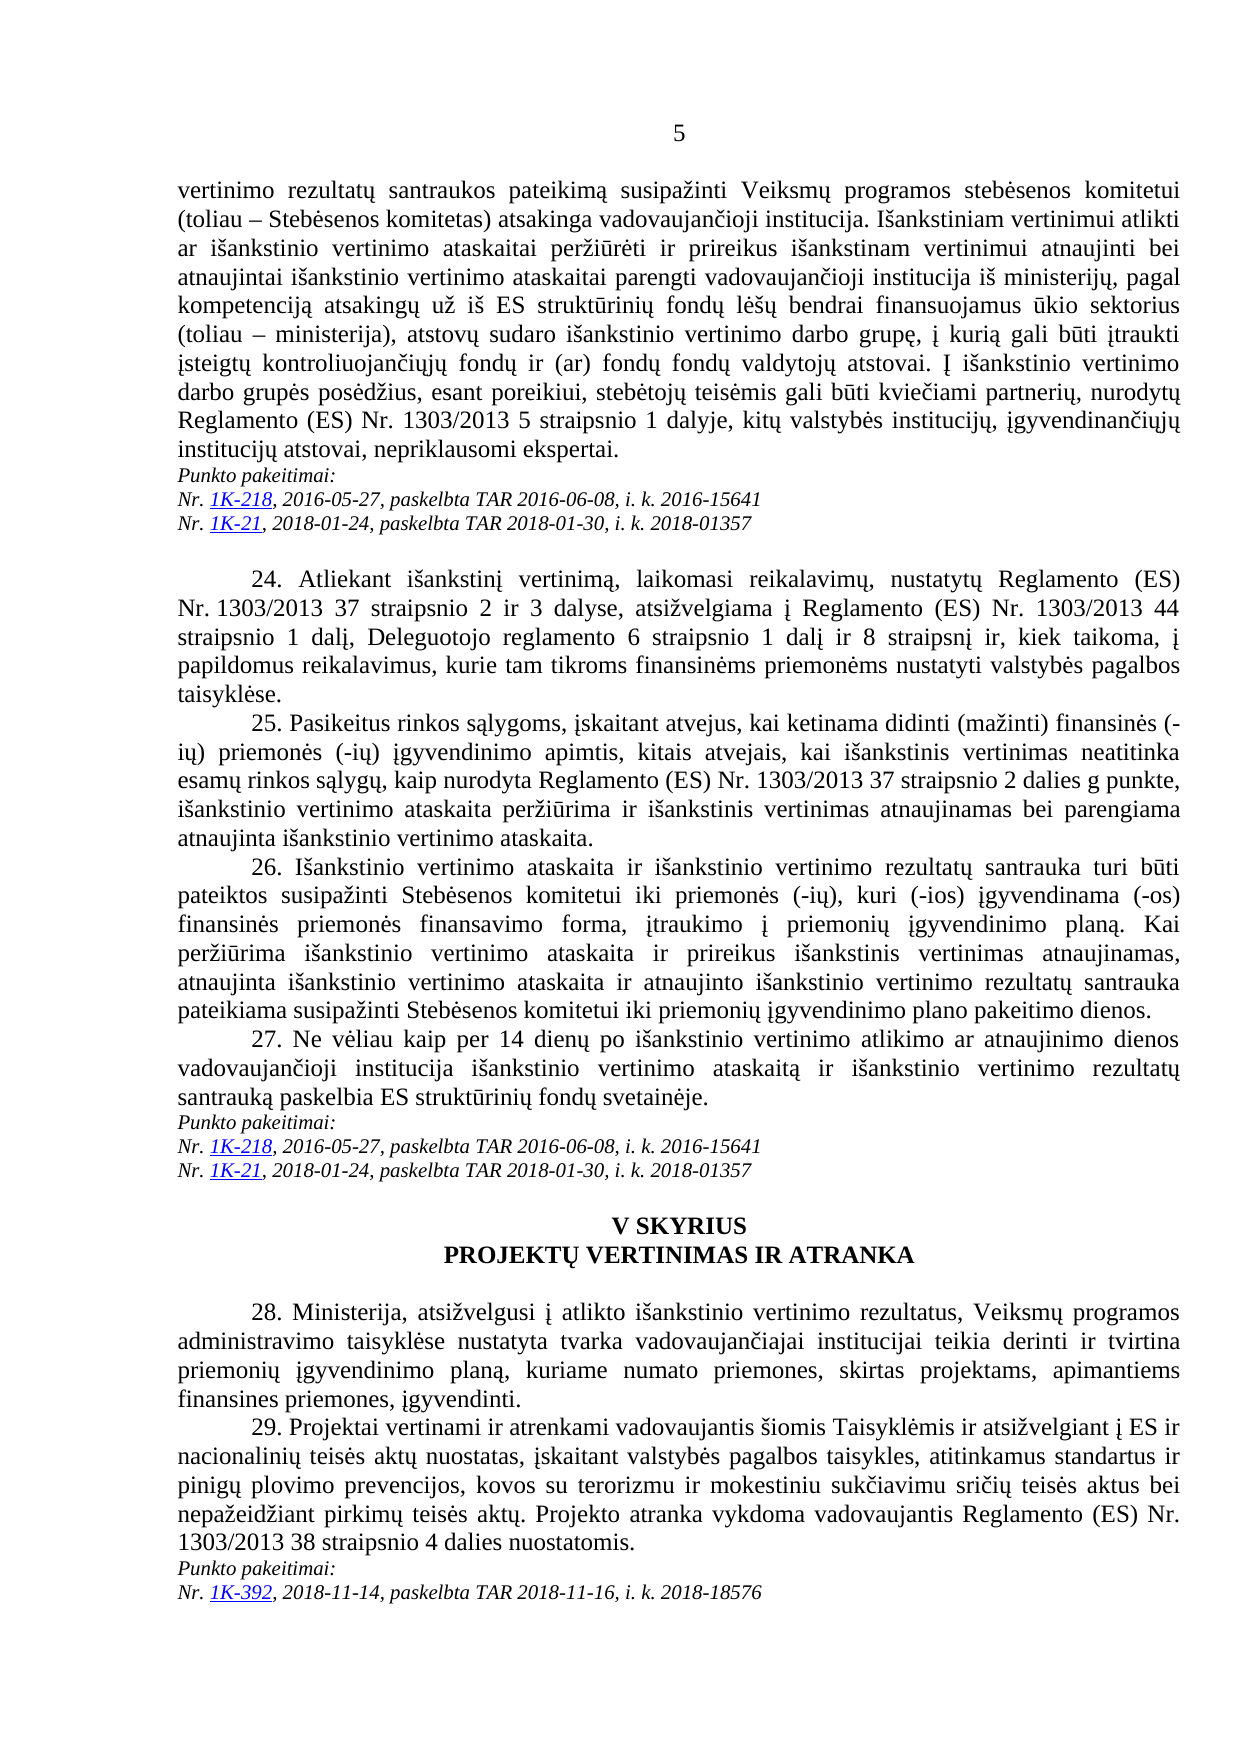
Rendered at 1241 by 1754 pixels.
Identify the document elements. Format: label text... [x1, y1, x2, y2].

text 25. Pasikeitus rinkos sąlygoms, įskaitant atvejus, kai ketinama didinti (mažinti) finansinės (-ių) priemonės (-ių) įgyvendinimo apimtis, kitais atvejais, kai išankstinis vertinimas neatitinka esamų rinkos sąlygų, kaip nurodyta Reglamento (ES) Nr. 1303/2013 37 straipsnio 2 dalies g punkte, išankstinio vertinimo ataskaita peržiūrima ir išankstinis vertinimas atnaujinamas bei parengiama atnaujinta išankstinio vertinimo ataskaita. [177, 708, 1181, 852]
text Punkto pakeitimai: [177, 1110, 1181, 1134]
text 28. Ministerija, atsižvelgusi į atlikto išankstinio vertinimo rezultatus, Veiksmų programos administravimo taisyklėse nustatyta tvarka vadovaujančiajai institucijai teikia derinti ir tvirtina priemonių įgyvendinimo planą, kuriame numato priemones, skirtas projektams, apimantiems finansines priemones, įgyvendinti. [177, 1297, 1181, 1412]
text V SKYRIUS [177, 1211, 1181, 1240]
text 27. Ne vėliau kaip per 14 dienų po išankstinio vertinimo atlikimo ar atnaujinimo dienos vadovaujančioji institucija išankstinio vertinimo ataskaitą ir išankstinio vertinimo rezultatų santrauką paskelbia ES struktūrinių fondų svetainėje. [177, 1024, 1181, 1110]
text Nr. 1K-21, 2018-01-24, paskelbta TAR 2018-01-30, i. k. 2018-01357 [177, 511, 1181, 535]
text Punkto pakeitimai: [177, 463, 1181, 487]
text PROJEKTŲ VERTINIMAS IR ATRANKA [177, 1240, 1181, 1269]
text 24. Atliekant išankstinį vertinimą, laikomasi reikalavimų, nustatytų Reglamento (ES) Nr. 1303/2013 37 straipsnio 2 ir 3 dalyse, atsižvelgiama į Reglamento (ES) Nr. 1303/2013 44 straipsnio 1 dalį, Deleguotojo reglamento 6 straipsnio 1 dalį ir 8 straipsnį ir, kiek taikoma, į papildomus reikalavimus, kurie tam tikroms finansinėms priemonėms nustatyti valstybės pagalbos taisyklėse. [177, 564, 1181, 708]
text Nr. 1K-218, 2016-05-27, paskelbta TAR 2016-06-08, i. k. 2016-15641 [177, 1134, 1181, 1158]
text 26. Išankstinio vertinimo ataskaita ir išankstinio vertinimo rezultatų santrauka turi būti pateiktos susipažinti Stebėsenos komitetui iki priemonės (-ių), kuri (-ios) įgyvendinama (-os) finansinės priemonės finansavimo forma, įtraukimo į priemonių įgyvendinimo planą. Kai peržiūrima išankstinio vertinimo ataskaita ir prireikus išankstinis vertinimas atnaujinamas, atnaujinta išankstinio vertinimo ataskaita ir atnaujinto išankstinio vertinimo rezultatų santrauka pateikiama susipažinti Stebėsenos komitetui iki priemonių įgyvendinimo plano pakeitimo dienos. [177, 852, 1181, 1024]
text vertinimo rezultatų santraukos pateikimą susipažinti Veiksmų programos stebėsenos komitetui (toliau – Stebėsenos komitetas) atsakinga vadovaujančioji institucija. Išankstiniam vertinimui atlikti ar išankstinio vertinimo ataskaitai peržiūrėti ir prireikus išankstinam vertinimui atnaujinti bei atnaujintai išankstinio vertinimo ataskaitai parengti vadovaujančioji institucija iš ministerijų, pagal kompetenciją atsakingų už iš ES struktūrinių fondų lėšų bendrai finansuojamus ūkio sektorius (toliau – ministerija), atstovų sudaro išankstinio vertinimo darbo grupę, į kurią gali būti įtraukti įsteigtų kontroliuojančiųjų fondų ir (ar) fondų fondų valdytojų atstovai. Į išankstinio vertinimo darbo grupės posėdžius, esant poreikiui, stebėtojų teisėmis gali būti kviečiami partnerių, nurodytų Reglamento (ES) Nr. 1303/2013 5 straipsnio 1 dalyje, kitų valstybės institucijų, įgyvendinančiųjų institucijų atstovai, nepriklausomi ekspertai. [177, 176, 1181, 463]
text Nr. 1K-21, 2018-01-24, paskelbta TAR 2018-01-30, i. k. 2018-01357 [177, 1158, 1181, 1182]
text Nr. 1K-218, 2016-05-27, paskelbta TAR 2016-06-08, i. k. 2016-15641 [177, 487, 1181, 511]
text Nr. 1K-392, 2018-11-14, paskelbta TAR 2018-11-16, i. k. 2018-18576 [177, 1580, 1181, 1604]
text Punkto pakeitimai: [177, 1556, 1181, 1580]
text 29. Projektai vertinami ir atrenkami vadovaujantis šiomis Taisyklėmis ir atsižvelgiant į ES ir nacionalinių teisės aktų nuostatas, įskaitant valstybės pagalbos taisykles, atitinkamus standartus ir pinigų plovimo prevencijos, kovos su terorizmu ir mokestiniu sukčiavimu sričių teisės aktus bei nepažeidžiant pirkimų teisės aktų. Projekto atranka vykdoma vadovaujantis Reglamento (ES) Nr. 1303/2013 38 straipsnio 4 dalies nuostatomis. [177, 1412, 1181, 1556]
